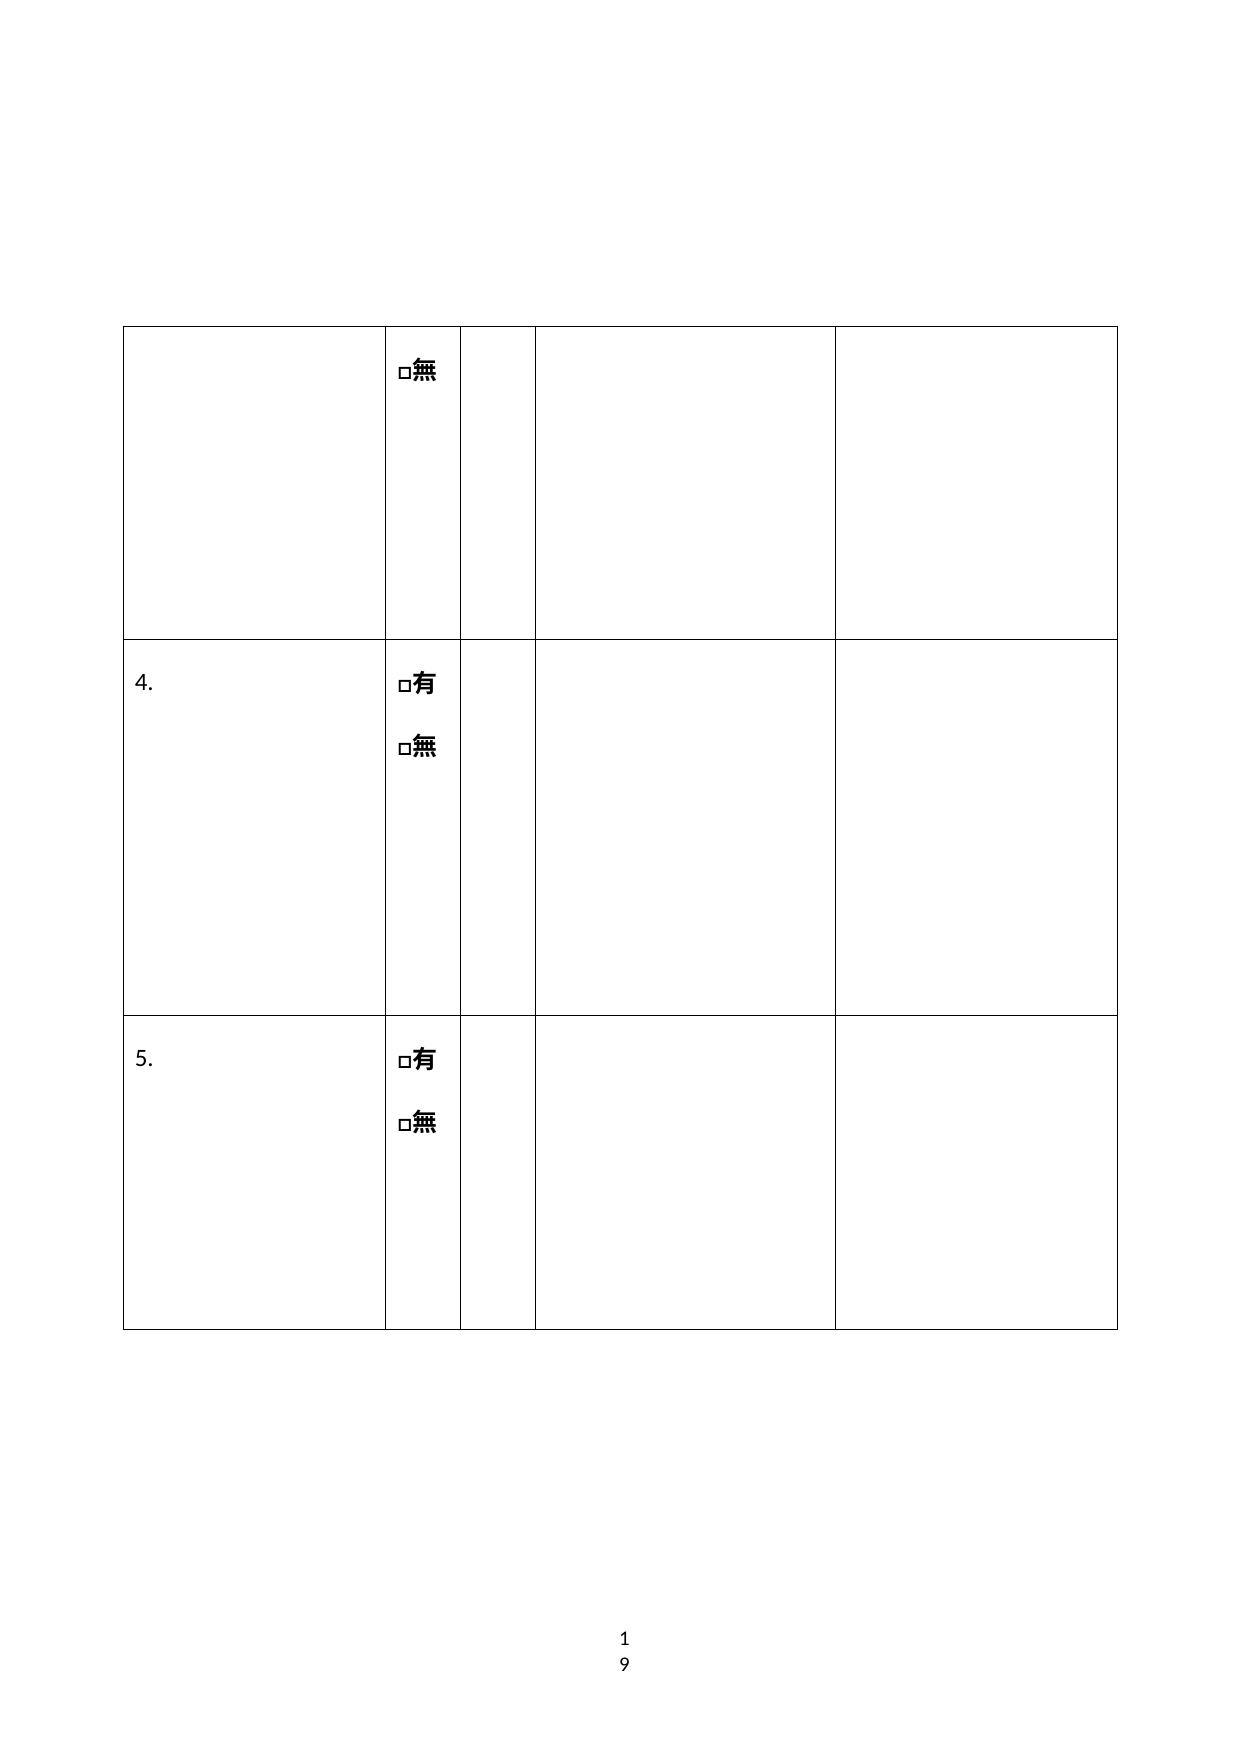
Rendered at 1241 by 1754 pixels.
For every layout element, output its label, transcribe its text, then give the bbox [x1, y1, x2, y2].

table_cell □有 □無 [386, 1016, 460, 1329]
table_cell [836, 640, 1117, 1015]
table_cell [124, 1016, 385, 1329]
table_cell [536, 327, 835, 639]
table_cell [461, 1016, 535, 1329]
table_cell [836, 327, 1117, 639]
table_cell □有 □無 [386, 640, 460, 1015]
table_cell [461, 327, 535, 639]
table_cell [461, 640, 535, 1015]
table_cell □無 [386, 327, 460, 639]
table_cell [124, 640, 385, 1015]
table_cell [124, 327, 385, 639]
table_cell [836, 1016, 1117, 1329]
table_cell [536, 640, 835, 1015]
table_cell [536, 1016, 835, 1329]
